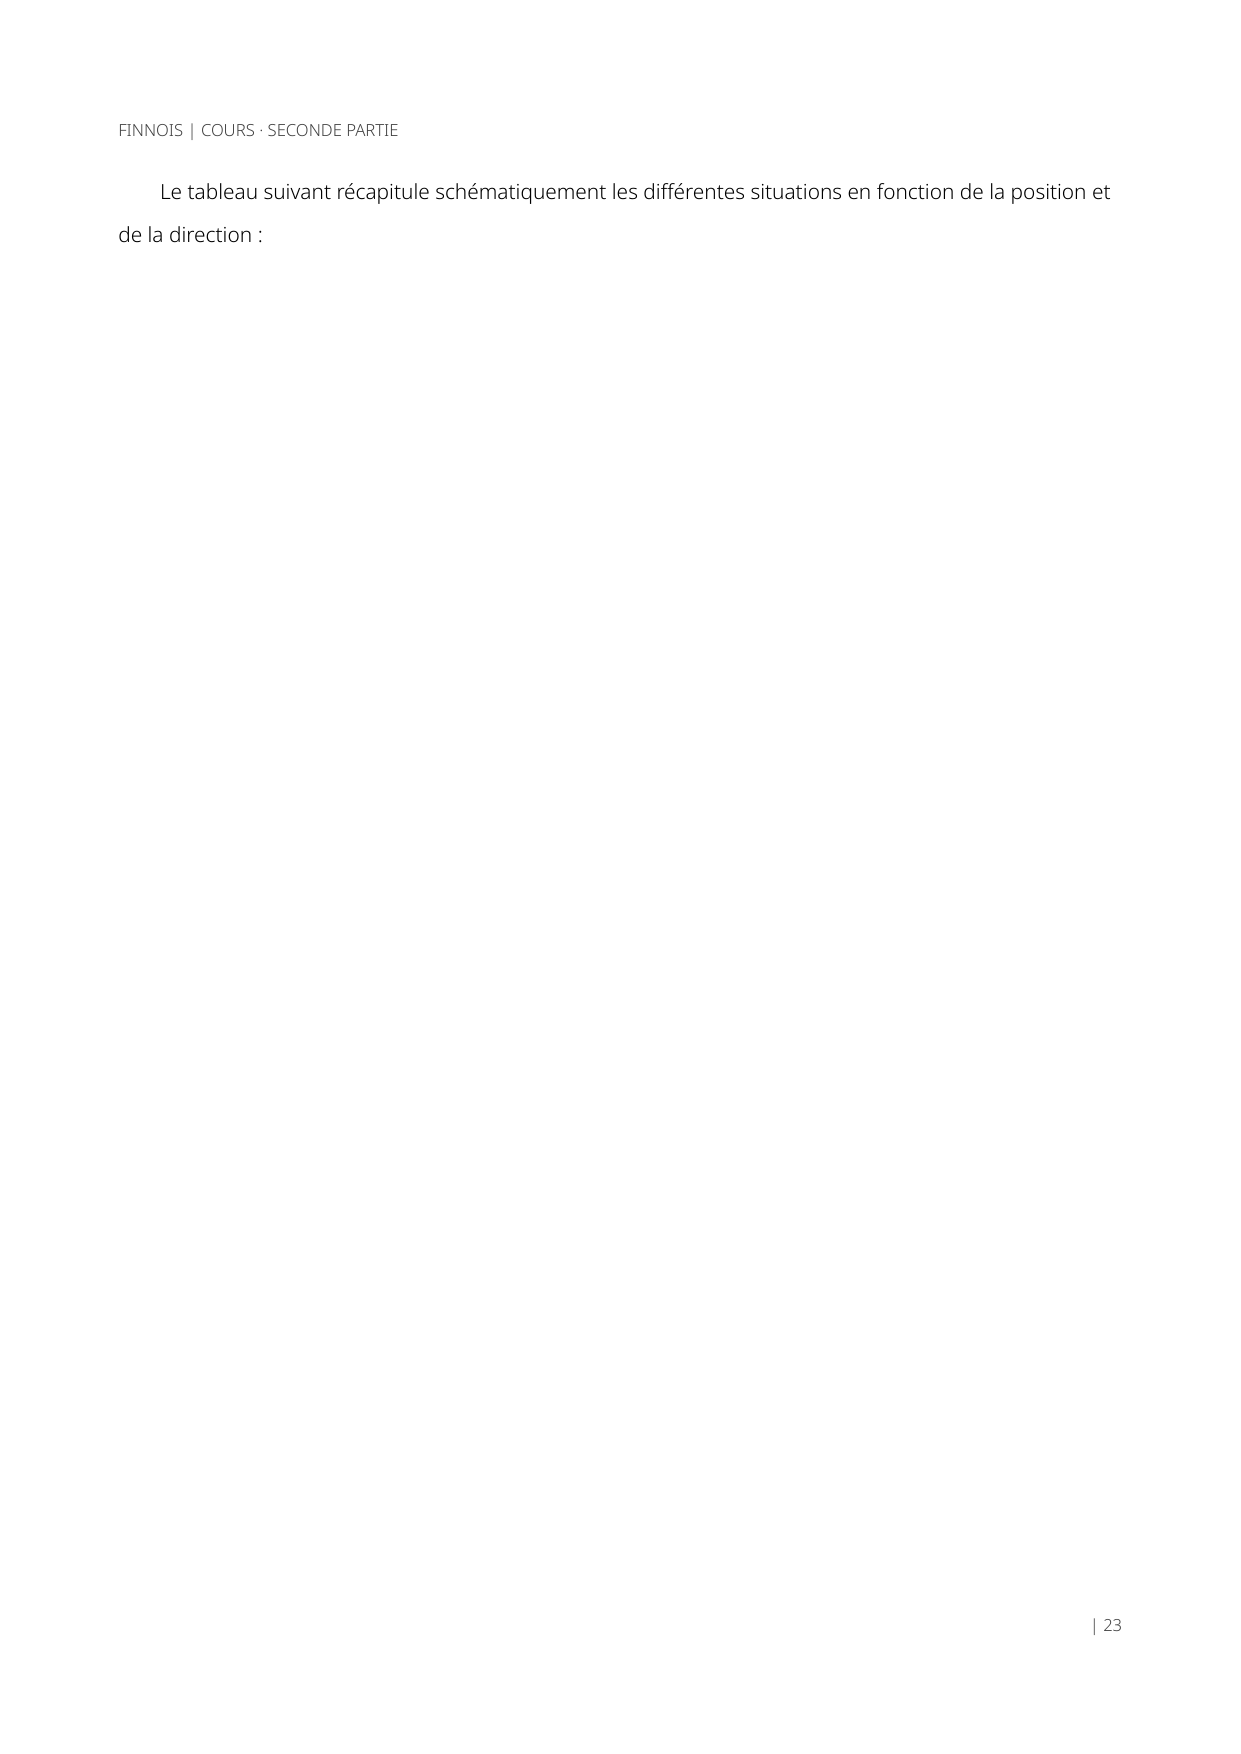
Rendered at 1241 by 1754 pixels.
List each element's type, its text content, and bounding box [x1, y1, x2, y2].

text Le tableau suivant récapitule schématiquement les différentes situations en fonction de la position et de la direction : [118, 177, 1122, 249]
